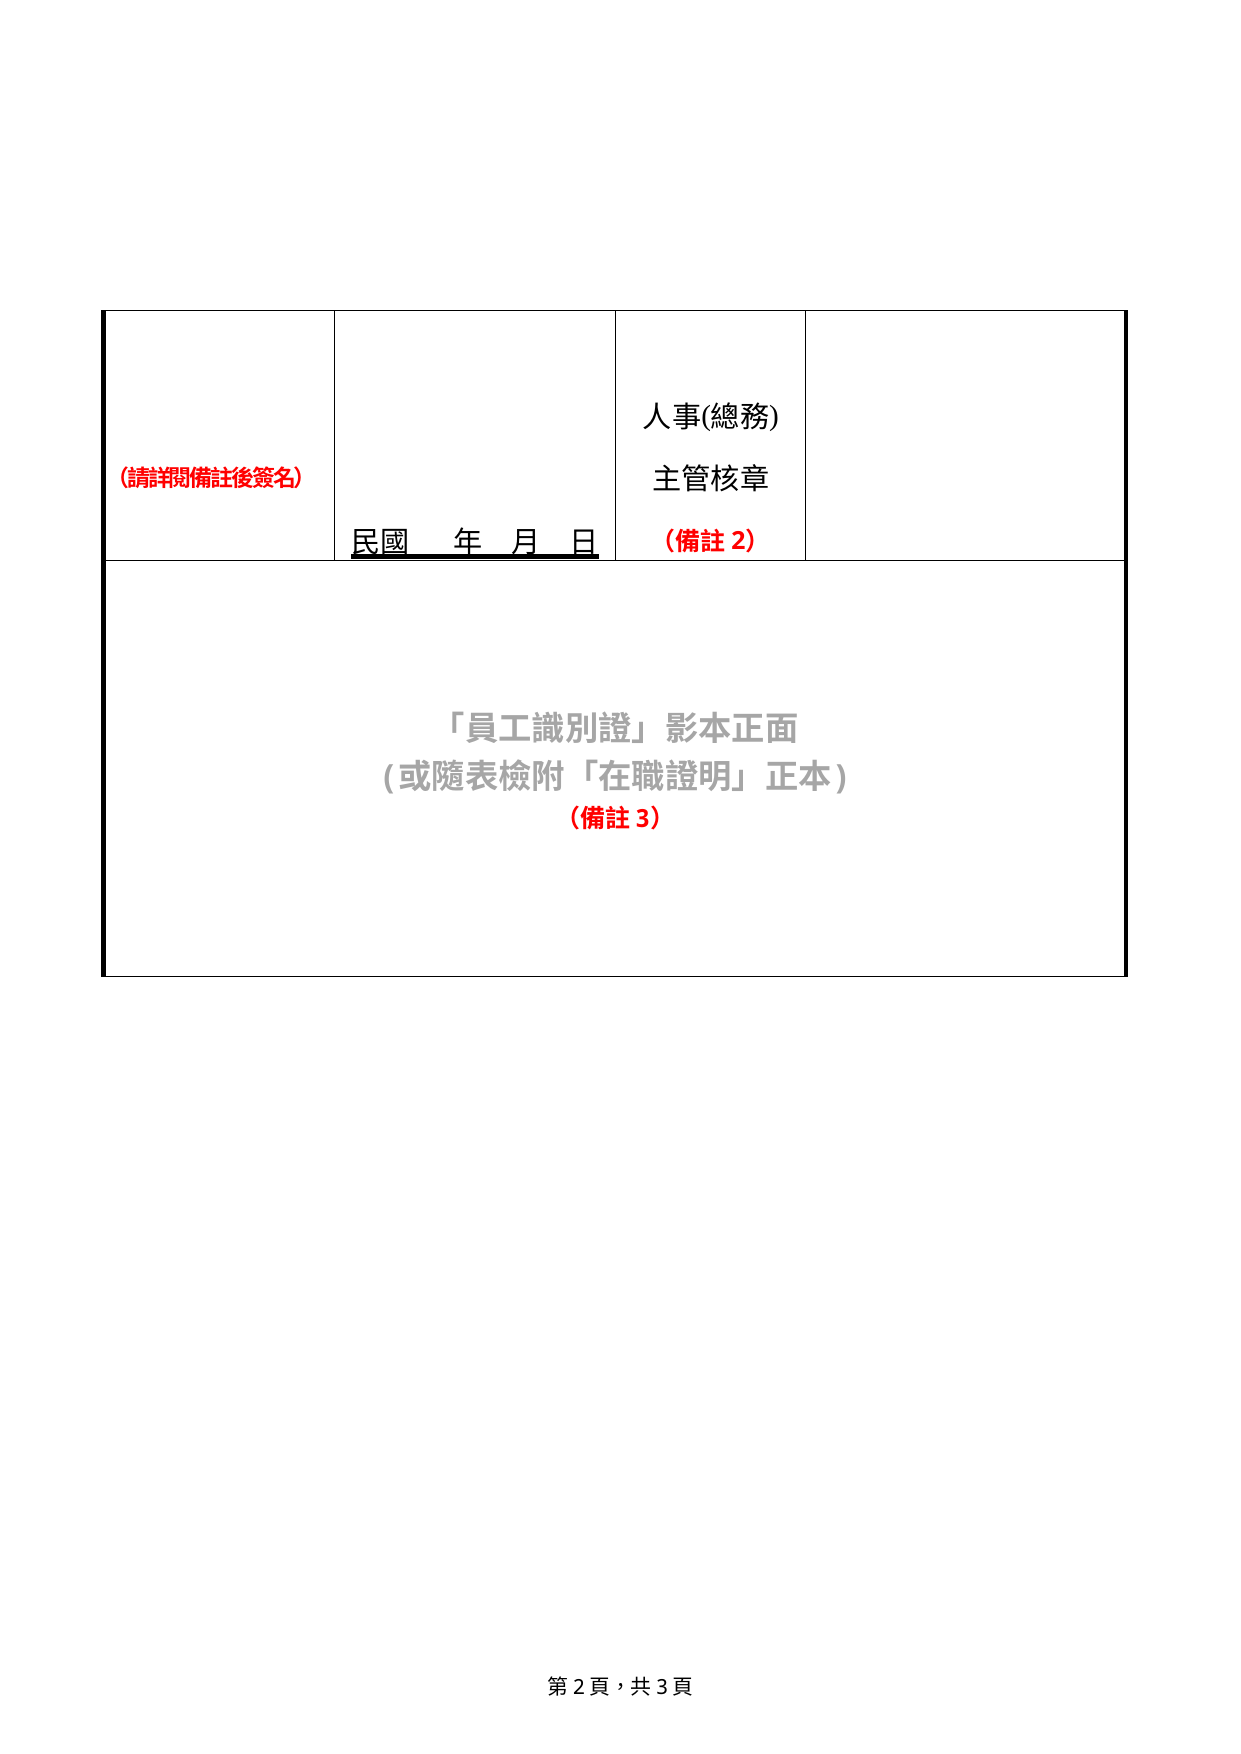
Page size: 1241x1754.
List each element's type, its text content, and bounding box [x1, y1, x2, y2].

table_cell 人事(總務) 主管核章 （備註2） [616, 311, 805, 560]
table_cell （請詳閱備註後簽名） [106, 311, 334, 560]
table_cell 「員工識別證」影本正面 (或隨表檢附「在職證明」正本) （備註3） [106, 561, 1124, 976]
table_cell 民國 年 月 日 [335, 311, 615, 560]
table_cell [806, 311, 1124, 560]
